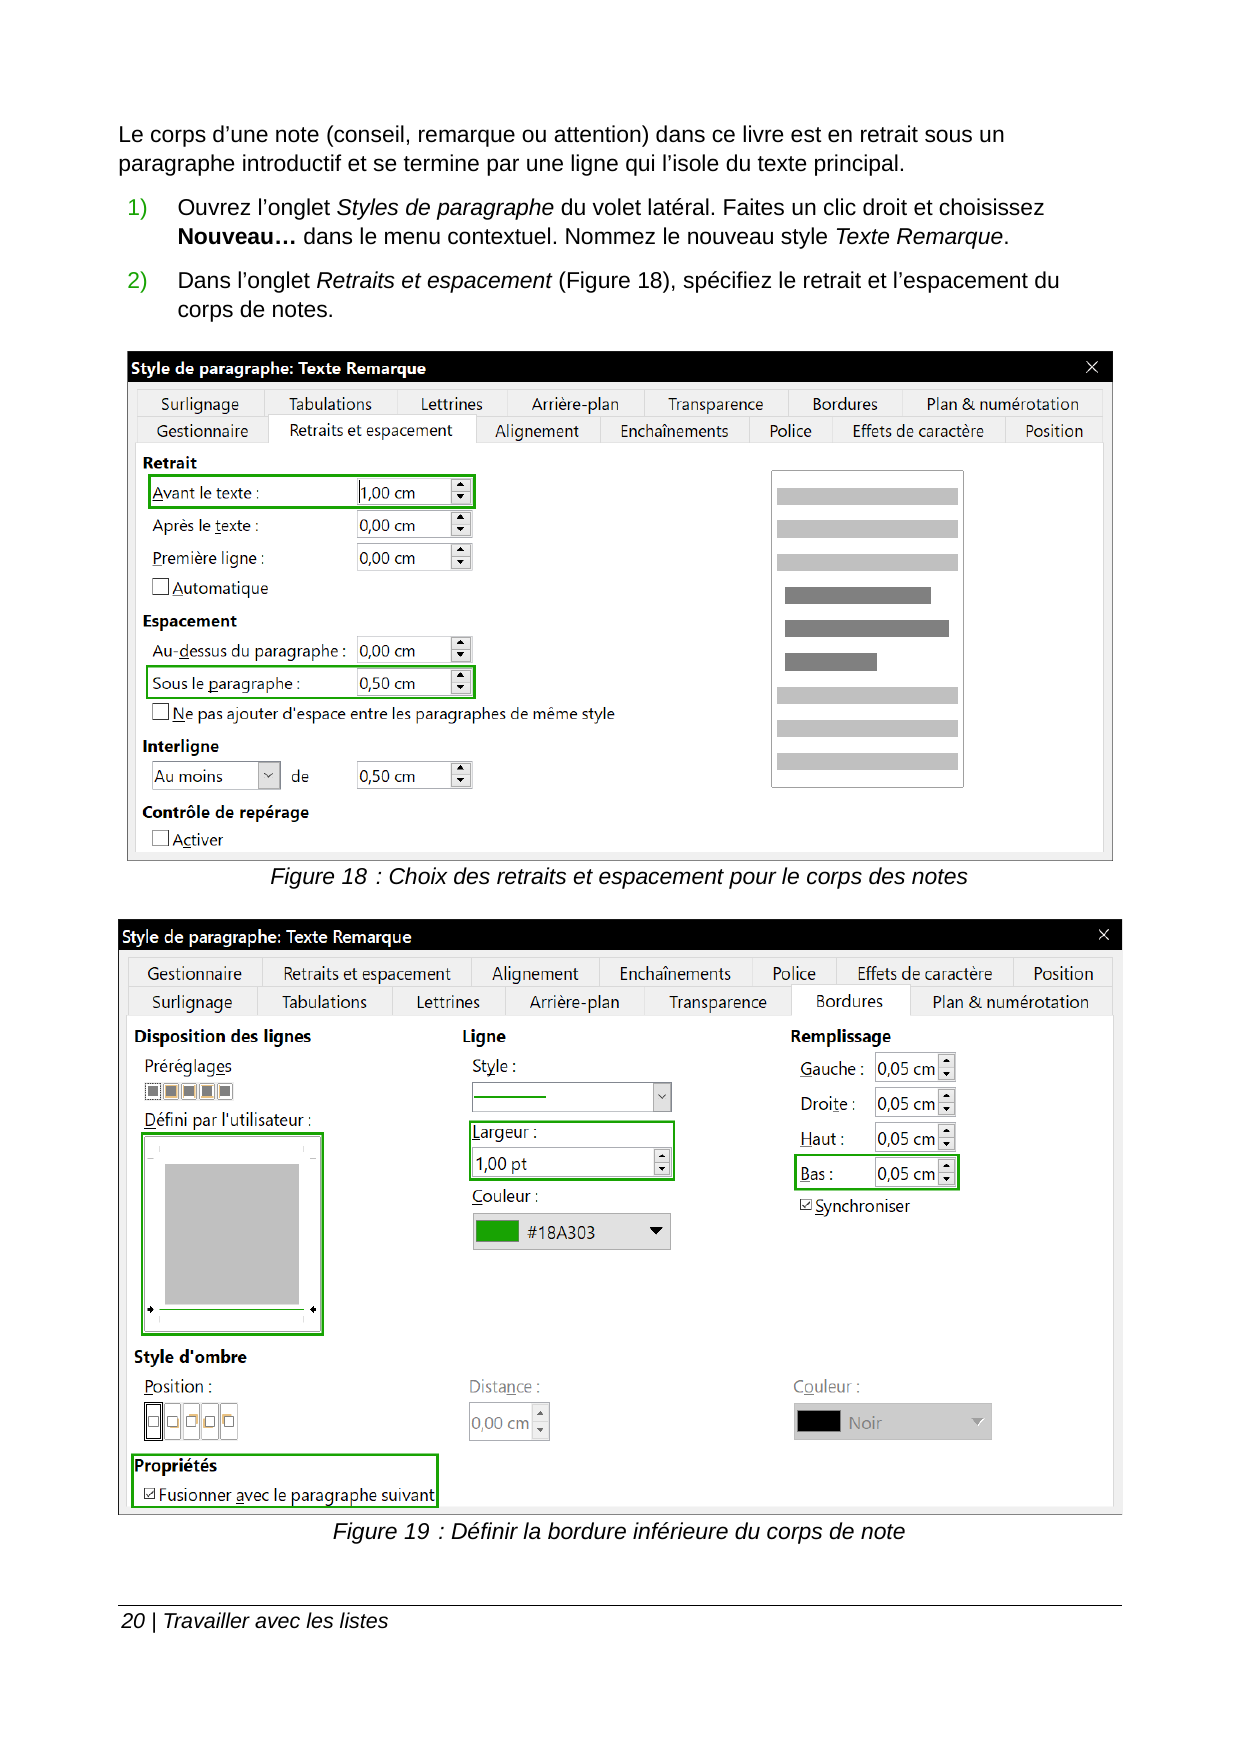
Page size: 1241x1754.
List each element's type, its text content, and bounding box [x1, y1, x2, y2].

text Figure 18 : Choix des retraits et espacement pour le corps des notes [118, 860, 1122, 889]
text Le corps d’une note (conseil, remarque ou attention) dans ce livre est en retrait sous un paragraphe introductif et se termine par une ligne qui l’isole du texte principal. [118, 118, 1122, 176]
text Figure 19 : Définir la bordure inférieure du corps de note [118, 1515, 1122, 1544]
picture [118, 919, 1123, 1515]
list Dans l’onglet Retraits et espacement (Figure 18), spécifiez le retrait et l’espacement du corps de notes. [148, 264, 1122, 322]
picture [127, 351, 1113, 861]
list Ouvrez l’onglet Styles de paragraphe du volet latéral. Faites un clic droit et choisissez Nouveau… dans le menu contextuel. Nommez le nouveau style Texte Remarque. [148, 191, 1122, 249]
